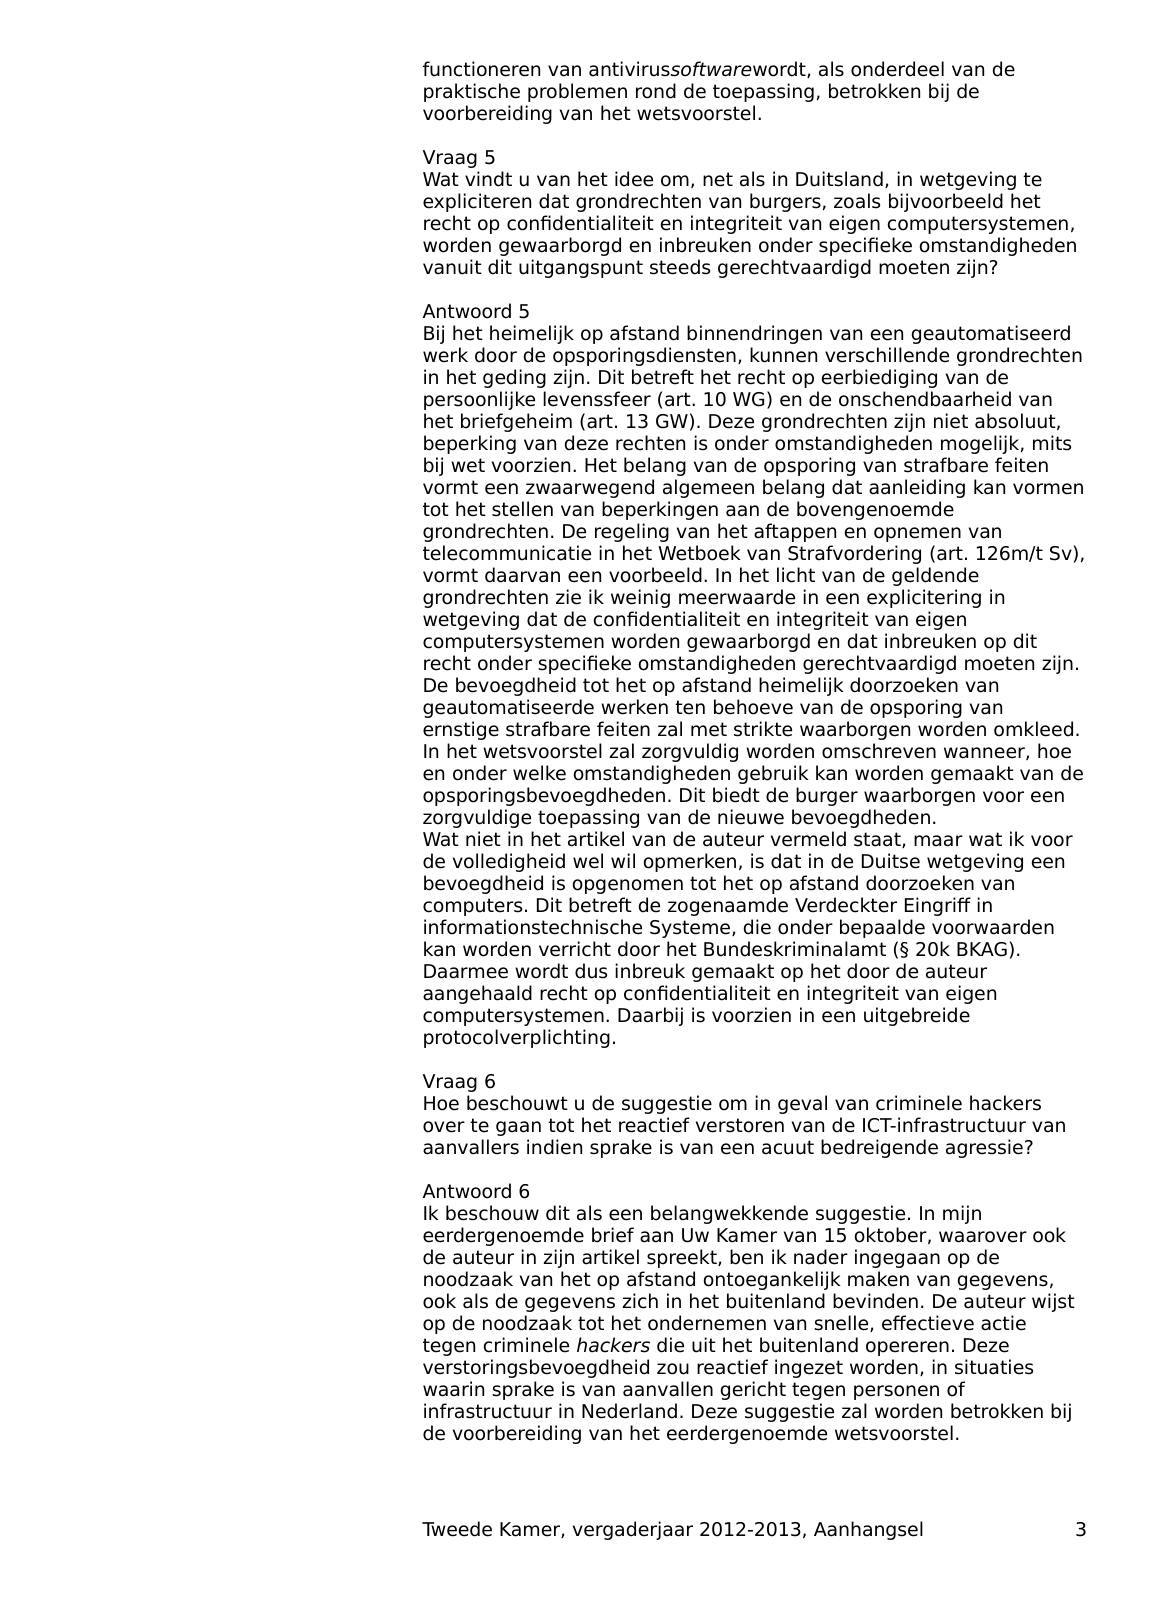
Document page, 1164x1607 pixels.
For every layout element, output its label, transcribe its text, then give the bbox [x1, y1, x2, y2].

text Wat niet in het artikel van de auteur vermeld staat, maar wat ik voor de volledigheid wel wil opmerken, is dat in de Duitse wetgeving een bevoegdheid is opgenomen tot het op afstand doorzoeken van computers. Dit betreft de zogenaamde Verdeckter Eingriff in informationstechnische Systeme, die onder bepaalde voorwaarden kan worden verricht door het Bundeskriminalamt (§ 20k BKAG). Daarmee wordt dus inbreuk gemaakt op het door de auteur aangehaald recht op confidentialiteit en integriteit van eigen computersystemen. Daarbij is voorzien in een uitgebreide protocolverplichting. [422, 829, 1087, 1048]
text functioneren van antivirussoftwarewordt, als onderdeel van de praktische problemen rond de toepassing, betrokken bij de voorbereiding van het wetsvoorstel. [422, 59, 1087, 125]
text Antwoord 6 [422, 1181, 1087, 1203]
text Vraag 6 [422, 1071, 1087, 1093]
text Hoe beschouwt u de suggestie om in geval van criminele hackers over te gaan tot het reactief verstoren van de ICT-infrastructuur van aanvallers indien sprake is van een acuut bedreigende agressie? [422, 1093, 1087, 1159]
text Vraag 5 [422, 147, 1087, 169]
text Ik beschouw dit als een belangwekkende suggestie. In mijn eerdergenoemde brief aan Uw Kamer van 15 oktober, waarover ook de auteur in zijn artikel spreekt, ben ik nader ingegaan op de noodzaak van het op afstand ontoegankelijk maken van gegevens, ook als de gegevens zich in het buitenland bevinden. De auteur wijst op de noodzaak tot het ondernemen van snelle, effectieve actie tegen criminele hackers die uit het buitenland opereren. Deze verstoringsbevoegdheid zou reactief ingezet worden, in situaties waarin sprake is van aanvallen gericht tegen personen of infrastructuur in Nederland. Deze suggestie zal worden betrokken bij de voorbereiding van het eerdergenoemde wetsvoorstel. [422, 1203, 1087, 1444]
text Wat vindt u van het idee om, net als in Duitsland, in wetgeving te expliciteren dat grondrechten van burgers, zoals bijvoorbeeld het recht op confidentialiteit en integriteit van eigen computersystemen, worden gewaarborgd en inbreuken onder specifieke omstandigheden vanuit dit uitgangspunt steeds gerechtvaardigd moeten zijn? [422, 169, 1087, 279]
text Antwoord 5 [422, 301, 1087, 323]
text Bij het heimelijk op afstand binnendringen van een geautomatiseerd werk door de opsporingsdiensten, kunnen verschillende grondrechten in het geding zijn. Dit betreft het recht op eerbiediging van de persoonlijke levenssfeer (art. 10 WG) en de onschendbaarheid van het briefgeheim (art. 13 GW). Deze grondrechten zijn niet absoluut, beperking van deze rechten is onder omstandigheden mogelijk, mits bij wet voorzien. Het belang van de opsporing van strafbare feiten vormt een zwaarwegend algemeen belang dat aanleiding kan vormen tot het stellen van beperkingen aan de bovengenoemde grondrechten. De regeling van het aftappen en opnemen van telecommunicatie in het Wetboek van Strafvordering (art. 126m/t Sv), vormt daarvan een voorbeeld. In het licht van de geldende grondrechten zie ik weinig meerwaarde in een explicitering in wetgeving dat de confidentialiteit en integriteit van eigen computersystemen worden gewaarborgd en dat inbreuken op dit recht onder specifieke omstandigheden gerechtvaardigd moeten zijn. De bevoegdheid tot het op afstand heimelijk doorzoeken van geautomatiseerde werken ten behoeve van de opsporing van ernstige strafbare feiten zal met strikte waarborgen worden omkleed. In het wetsvoorstel zal zorgvuldig worden omschreven wanneer, hoe en onder welke omstandigheden gebruik kan worden gemaakt van de opsporingsbevoegdheden. Dit biedt de burger waarborgen voor een zorgvuldige toepassing van de nieuwe bevoegdheden. [422, 323, 1087, 829]
